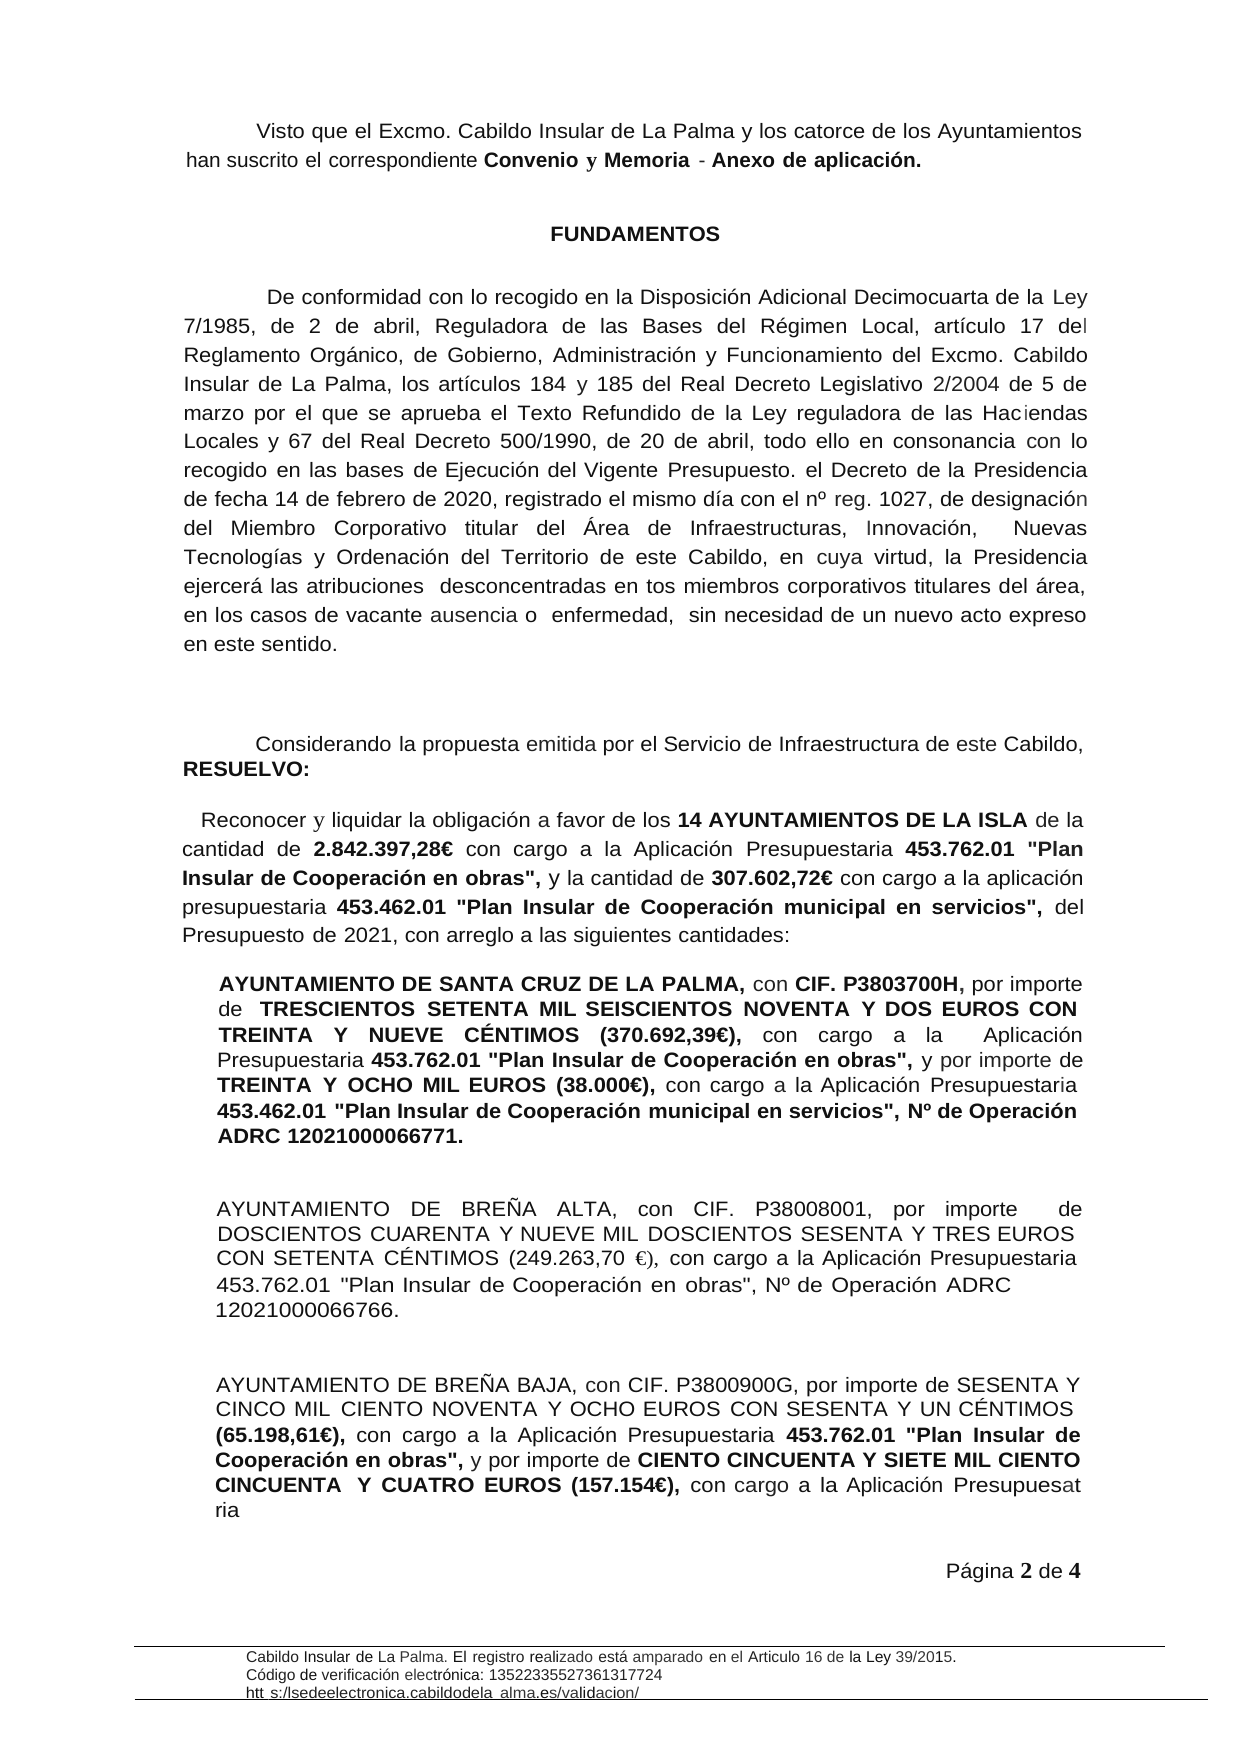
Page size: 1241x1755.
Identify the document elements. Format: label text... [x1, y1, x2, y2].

subtitle RESUELVO: [183, 757, 1220, 781]
text AYUNTAMIENTO DE BREÑA BAJA, con CIF. P3800900G, por importe de SESENTA Y CINCO MIL CIENTO NOVENTA Y OCHO EUROS CON SESENTA Y UN CÉNTIMOS [215, 1373, 1081, 1421]
text Reconocer y liquidar la obligación a favor de los 14 AYUNTAMIENTOS DE LA ISLA de la cantidad de 2.842.397,28€ con cargo a la Aplicación Presupuestaria 453.762.01 "Plan Insular de Cooperación en obras", y la cantidad de 307.602,72€ con cargo a la aplicación presupuestaria 453.462.01 "Plan Insular de Cooperación municipal en servicios", del Presupuesto de 2021, con arreglo a las siguientes cantidades: [182, 806, 1084, 947]
text TREINTA Y NUEVE CÉNTIMOS (370.692,39€), con cargo a la Aplicación Presupuestaria 453.762.01 "Plan Insular de Cooperación en obras", y por importe de TREINTA Y OCHO MIL EUROS (38.000€), con cargo a la Aplicación Presupuestaria [217, 1023, 1083, 1097]
subtitle AYUNTAMIENTO DE SANTA CRUZ DE LA PALMA, con CIF. P3803700H, por importe de TRESCIENTOS SETENTA MIL SEISCIENTOS NOVENTA Y DOS EUROS CON [218, 972, 1083, 1020]
text [246, 1633, 1001, 1646]
subtitle FUNDAMENTOS [62, 222, 1208, 246]
text (65.198,61€), con cargo a la Aplicación Presupuestaria 453.762.01 "Plan Insular de Cooperación en obras", y por importe de CIENTO CINCUENTA Y SIETE MIL CIENTO CINCUENTA Y CUATRO EUROS (157.154€), con cargo a la Aplicación Presupuesat ria [215, 1422, 1081, 1522]
text AYUNTAMIENTO DE BREÑA ALTA, con CIF. P38008001, por importe de DOSCIENTOS CUARENTA Y NUEVE MIL DOSCIENTOS SESENTA Y TRES EUROS [216, 1197, 1083, 1246]
text 453.762.01 "Plan Insular de Cooperación en obras", Nº de Operación ADRC 12021000066766. [215, 1273, 1052, 1322]
text CON SETENTA CÉNTIMOS (249.263,70 €), con cargo a la Aplicación Presupuestaria [216, 1247, 1220, 1271]
subtitle 453.462.01 "Plan Insular de Cooperación municipal en servicios", Nº de Operación ADRC 12021000066771. [217, 1098, 1136, 1148]
text htt s:/lsedeelectronica.cabildodela alma.es/validacion/ [134, 1683, 1220, 1701]
text Visto que el Excmo. Cabildo Insular de La Palma y los catorce de los Ayuntamientos han suscrito el correspondiente Convenio y Memoria - Anexo de aplicación. [186, 119, 1084, 172]
text Considerando la propuesta emitida por el Servicio de Infraestructura de este Cabildo, [62, 732, 1083, 756]
text Cabildo Insular de La Palma. El registro realizado está amparado en el Articulo 16 de la Ley 39/2015. Código de verificación electrónica: 13522335527361317724 [246, 1647, 1001, 1683]
text De conformidad con lo recogido en la Disposición Adicional Decimocuarta de la Ley 7/1985, de 2 de abril, Reguladora de las Bases del Régimen Local, artículo 17 del Reglamento Orgánico, de Gobierno, Administración y Funcionamiento del Excmo. Cabildo Insular de La Palma, los artículos 184 y 185 del Real Decreto Legislativo 2/2004 de 5 de marzo por el que se aprueba el Texto Refundido de la Ley reguladora de las Haciendas Locales y 67 del Real Decreto 500/1990, de 20 de abril, todo ello en consonancia con lo recogido en las bases de Ejecución del Vigente Presupuesto. el Decreto de la Presidencia de fecha 14 de febrero de 2020, registrado el mismo día con el nº reg. 1027, de designación del Miembro Corporativo titular del Área de Infraestructuras, Innovación, Nuevas Tecnologías y Ordenación del Territorio de este Cabildo, en cuya virtud, la Presidencia ejercerá las atribuciones desconcentradas en tos miembros corporativos titulares del área, en los casos de vacante ausencia o enfermedad, sin necesidad de un nuevo acto expreso en este sentido. [183, 284, 1088, 656]
text Página 2 de 4 [62, 1558, 1081, 1584]
